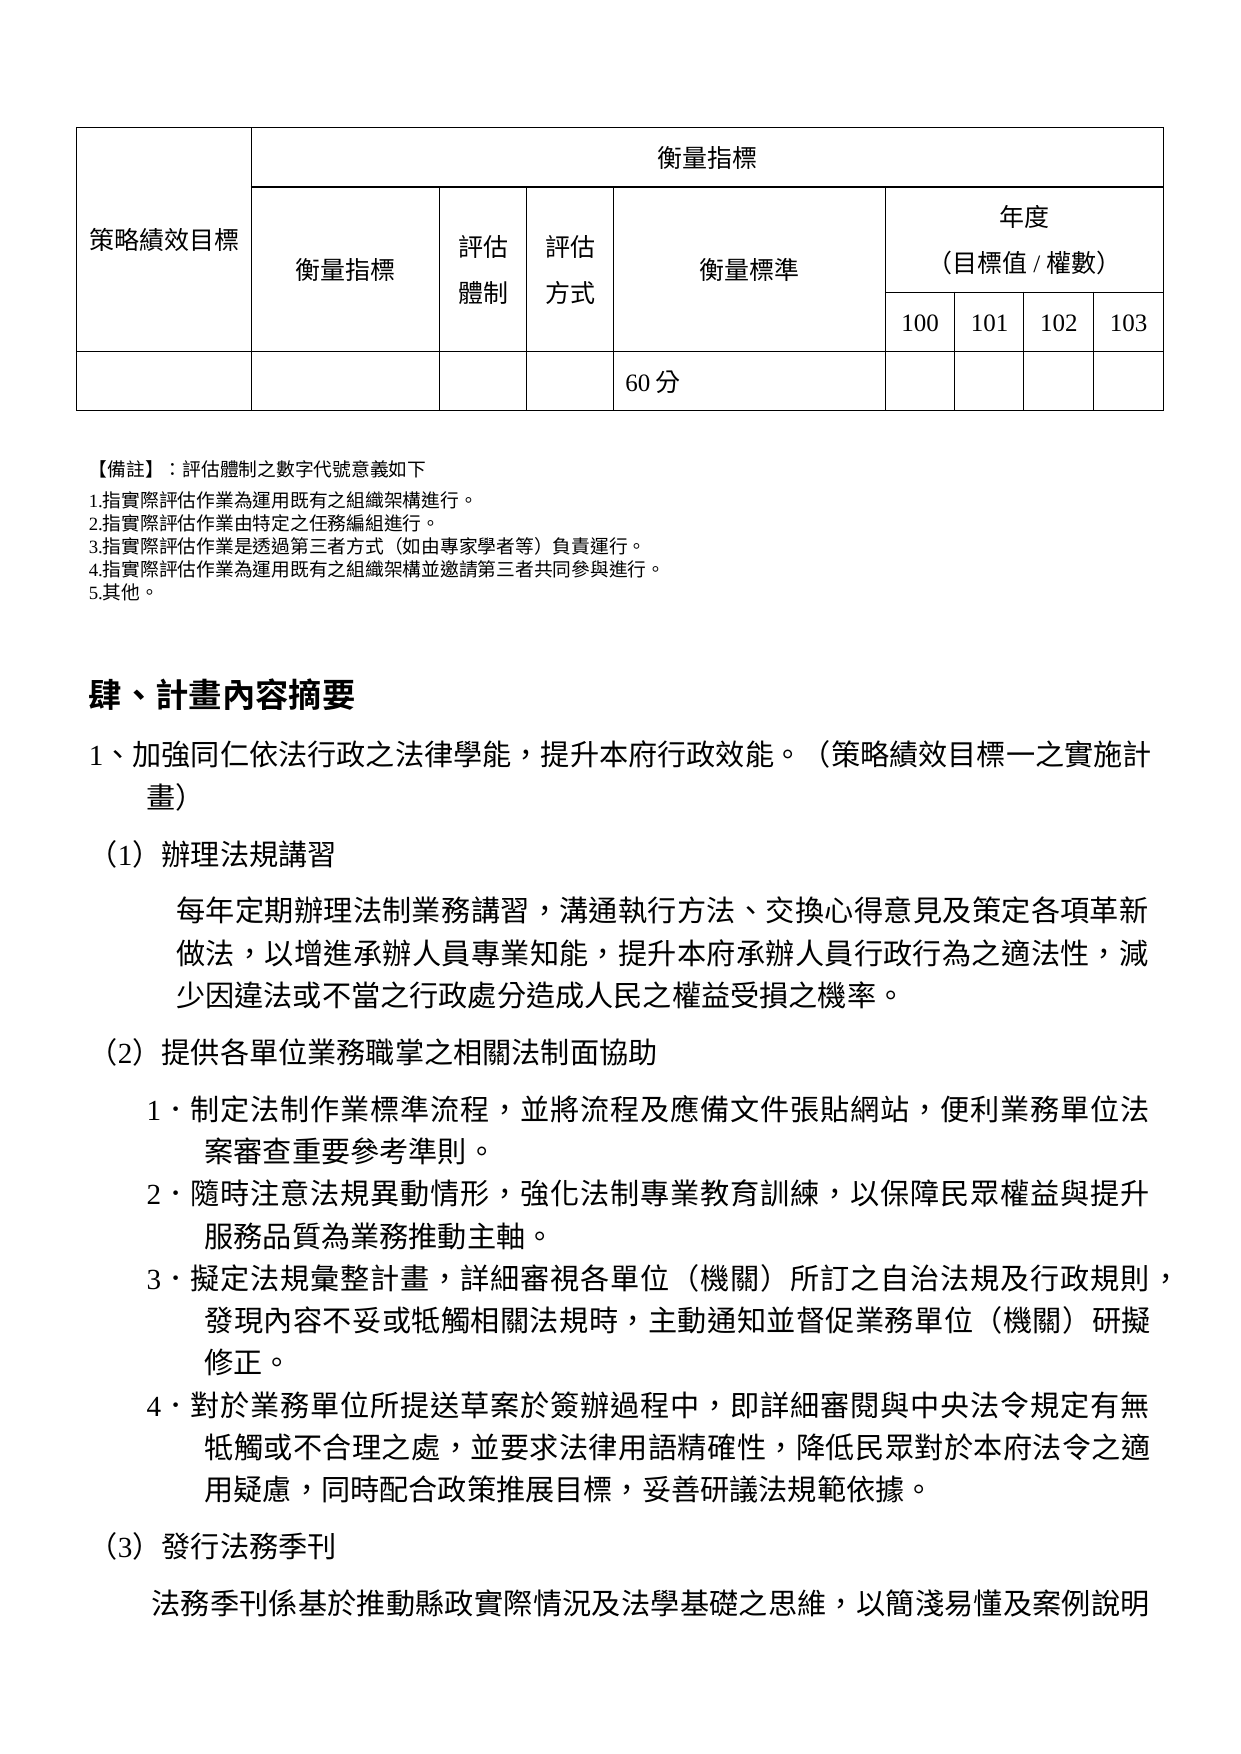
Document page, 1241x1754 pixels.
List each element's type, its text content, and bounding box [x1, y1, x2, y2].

table_cell [1024, 352, 1093, 410]
table_cell 100 [886, 293, 954, 351]
list 對於業務單位所提送草案於簽辦過程中，即詳細審閱與中央法令規定有無牴觸或不合理之處，並要求法律用語精確性，降低民眾對於本府法令之適用疑慮，同時配合政策推展目標，妥善研議法規範依據。 [146, 1382, 1152, 1509]
list 指實際評估作業為運用既有之組織架構進行。 [88, 493, 1152, 511]
list 指實際評估作業是透過第三者方式（如由專家學者等）負責運行。 [88, 538, 1152, 557]
table_cell 103 [1094, 293, 1163, 351]
text 肆、計畫內容摘要 [88, 669, 1152, 717]
list 其他。 [88, 584, 1152, 603]
list 指實際評估作業為運用既有之組織架構並邀請第三者共同參與進行。 [88, 561, 1152, 580]
table_cell [527, 352, 613, 410]
table_cell [440, 352, 526, 410]
table_cell [886, 352, 954, 410]
table_cell 評估 體制 [440, 188, 526, 351]
table_cell [252, 352, 439, 410]
table_cell 102 [1024, 293, 1093, 351]
table_cell 衡量標準 [614, 188, 885, 351]
list 發行法務季刊 [88, 1524, 1152, 1566]
list 隨時注意法規異動情形，強化法制專業教育訓練，以保障民眾權益與提升服務品質為業務推動主軸。 [146, 1171, 1152, 1255]
list 提供各單位業務職掌之相關法制面協助 [88, 1029, 1152, 1072]
list 制定法制作業標準流程，並將流程及應備文件張貼網站，便利業務單位法案審查重要參考準則。 [146, 1086, 1152, 1171]
text 每年定期辦理法制業務講習，溝通執行方法、交換心得意見及策定各項革新做法，以增進承辦人員專業知能，提升本府承辦人員行政行為之適法性，減少因違法或不當之行政處分造成人民之權益受損之機率。 [176, 888, 1152, 1015]
list 辦理法規講習 [88, 831, 1152, 873]
table_cell 評估 方式 [527, 188, 613, 351]
table_header 策略績效目標 [77, 128, 251, 351]
list 指實際評估作業由特定之任務編組進行。 [88, 516, 1152, 534]
table_cell [955, 352, 1023, 410]
list 加強同仁依法行政之法律學能，提升本府行政效能。（策略績效目標一之實施計畫） [88, 732, 1152, 816]
table_cell 衡量指標 [252, 188, 439, 351]
table_cell 年度 （目標值 / 權數） [886, 188, 1163, 292]
list 擬定法規彙整計畫，詳細審視各單位（機關）所訂之自治法規及行政規則，發現內容不妥或牴觸相關法規時，主動通知並督促業務單位（機關）研擬修正。 [146, 1255, 1152, 1382]
table_cell 60分 [614, 352, 885, 410]
text 法務季刊係基於推動縣政實際情況及法學基礎之思維，以簡淺易懂及案例說明 [151, 1581, 1152, 1623]
text 【備註】：評估體制之數字代號意義如下 [88, 461, 1152, 480]
table_cell [1094, 352, 1163, 410]
table_cell [77, 352, 251, 410]
table_cell 101 [955, 293, 1023, 351]
table_header 衡量指標 [252, 128, 1163, 186]
